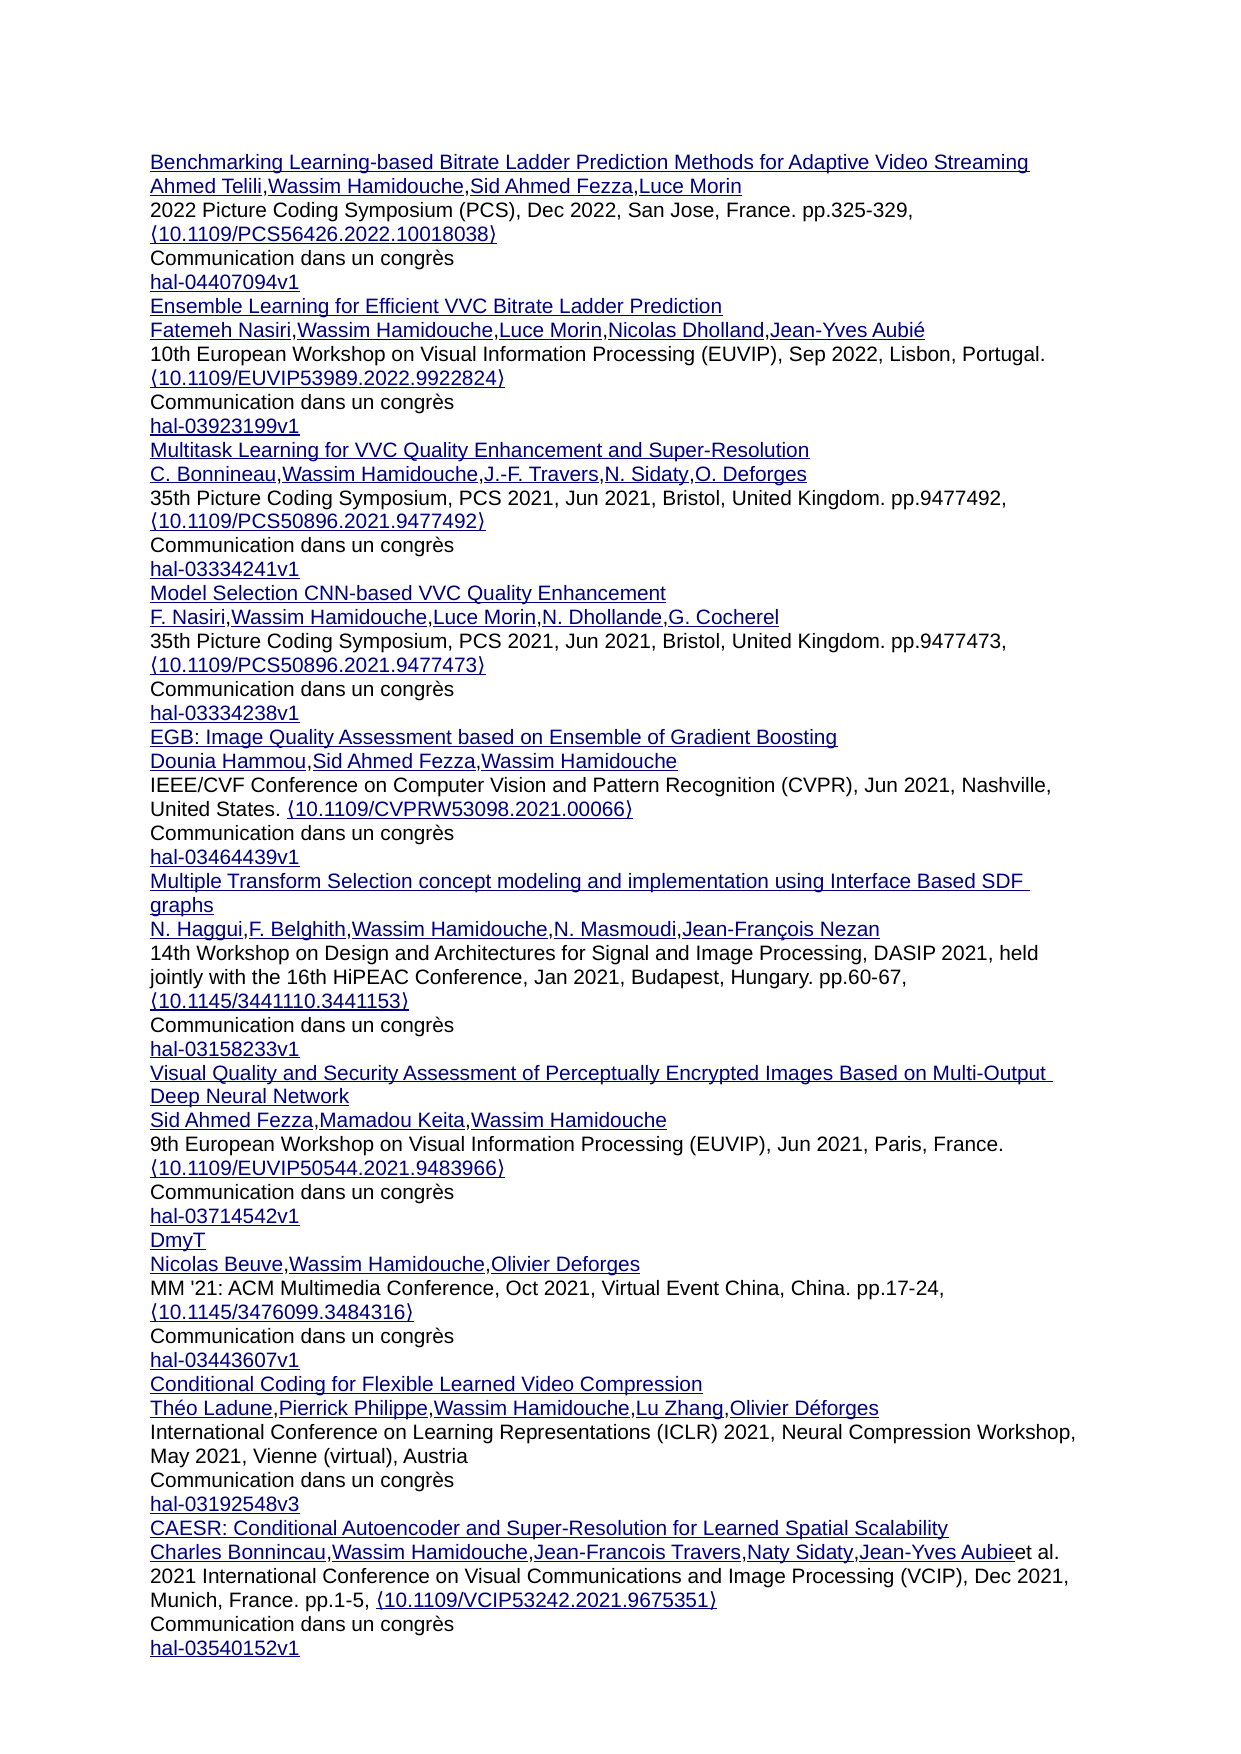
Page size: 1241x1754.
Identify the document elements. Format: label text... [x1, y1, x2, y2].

table_cell Conditional Coding for Flexible Learned Video Compression Théo Ladune,Pierrick Philippe,Wassim Hamidouche,Lu Zhang,Olivier Déforges International Conference on Learning Representations (ICLR) 2021, Neural Compression Workshop, May 2021, Vienne (virtual), Austria Communication dans un congrès hal-03192548v3 [150, 1372, 1090, 1516]
table_cell Model Selection CNN-based VVC Quality Enhancement F. Nasiri,Wassim Hamidouche,Luce Morin,N. Dhollande,G. Cocherel 35th Picture Coding Symposium, PCS 2021, Jun 2021, Bristol, United Kingdom. pp.9477473, ⟨10.1109/PCS50896.2021.9477473⟩ Communication dans un congrès hal-03334238v1 [150, 581, 1090, 725]
table_cell Visual Quality and Security Assessment of Perceptually Encrypted Images Based on Multi-Output Deep Neural Network Sid Ahmed Fezza,Mamadou Keita,Wassim Hamidouche 9th European Workshop on Visual Information Processing (EUVIP), Jun 2021, Paris, France. ⟨10.1109/EUVIP50544.2021.9483966⟩ Communication dans un congrès hal-03714542v1 [150, 1060, 1090, 1228]
table_cell Multitask Learning for VVC Quality Enhancement and Super-Resolution C. Bonnineau,Wassim Hamidouche,J.-F. Travers,N. Sidaty,O. Deforges 35th Picture Coding Symposium, PCS 2021, Jun 2021, Bristol, United Kingdom. pp.9477492, ⟨10.1109/PCS50896.2021.9477492⟩ Communication dans un congrès hal-03334241v1 [150, 438, 1090, 581]
table_cell CAESR: Conditional Autoencoder and Super-Resolution for Learned Spatial Scalability Charles Bonnincau,Wassim Hamidouche,Jean-Francois Travers,Naty Sidaty,Jean-Yves Aubieet al. 2021 International Conference on Visual Communications and Image Processing (VCIP), Dec 2021, Munich, France. pp.1-5, ⟨10.1109/VCIP53242.2021.9675351⟩ Communication dans un congrès hal-03540152v1 [150, 1516, 1090, 1659]
table_cell EGB: Image Quality Assessment based on Ensemble of Gradient Boosting Dounia Hammou,Sid Ahmed Fezza,Wassim Hamidouche IEEE/CVF Conference on Computer Vision and Pattern Recognition (CVPR), Jun 2021, Nashville, United States. ⟨10.1109/CVPRW53098.2021.00066⟩ Communication dans un congrès hal-03464439v1 [150, 725, 1090, 869]
table_cell Benchmarking Learning-based Bitrate Ladder Prediction Methods for Adaptive Video Streaming Ahmed Telili,Wassim Hamidouche,Sid Ahmed Fezza,Luce Morin 2022 Picture Coding Symposium (PCS), Dec 2022, San Jose, France. pp.325-329, ⟨10.1109/PCS56426.2022.10018038⟩ Communication dans un congrès hal-04407094v1 [150, 150, 1090, 294]
table_cell DmyT Nicolas Beuve,Wassim Hamidouche,Olivier Deforges MM '21: ACM Multimedia Conference, Oct 2021, Virtual Event China, China. pp.17-24, ⟨10.1145/3476099.3484316⟩ Communication dans un congrès hal-03443607v1 [150, 1228, 1090, 1372]
table_cell Ensemble Learning for Efficient VVC Bitrate Ladder Prediction Fatemeh Nasiri,Wassim Hamidouche,Luce Morin,Nicolas Dholland,Jean-Yves Aubié 10th European Workshop on Visual Information Processing (EUVIP), Sep 2022, Lisbon, Portugal. ⟨10.1109/EUVIP53989.2022.9922824⟩ Communication dans un congrès hal-03923199v1 [150, 294, 1090, 437]
table_cell Multiple Transform Selection concept modeling and implementation using Interface Based SDF graphs N. Haggui,F. Belghith,Wassim Hamidouche,N. Masmoudi,Jean-François Nezan 14th Workshop on Design and Architectures for Signal and Image Processing, DASIP 2021, held jointly with the 16th HiPEAC Conference, Jan 2021, Budapest, Hungary. pp.60-67, ⟨10.1145/3441110.3441153⟩ Communication dans un congrès hal-03158233v1 [150, 869, 1090, 1060]
